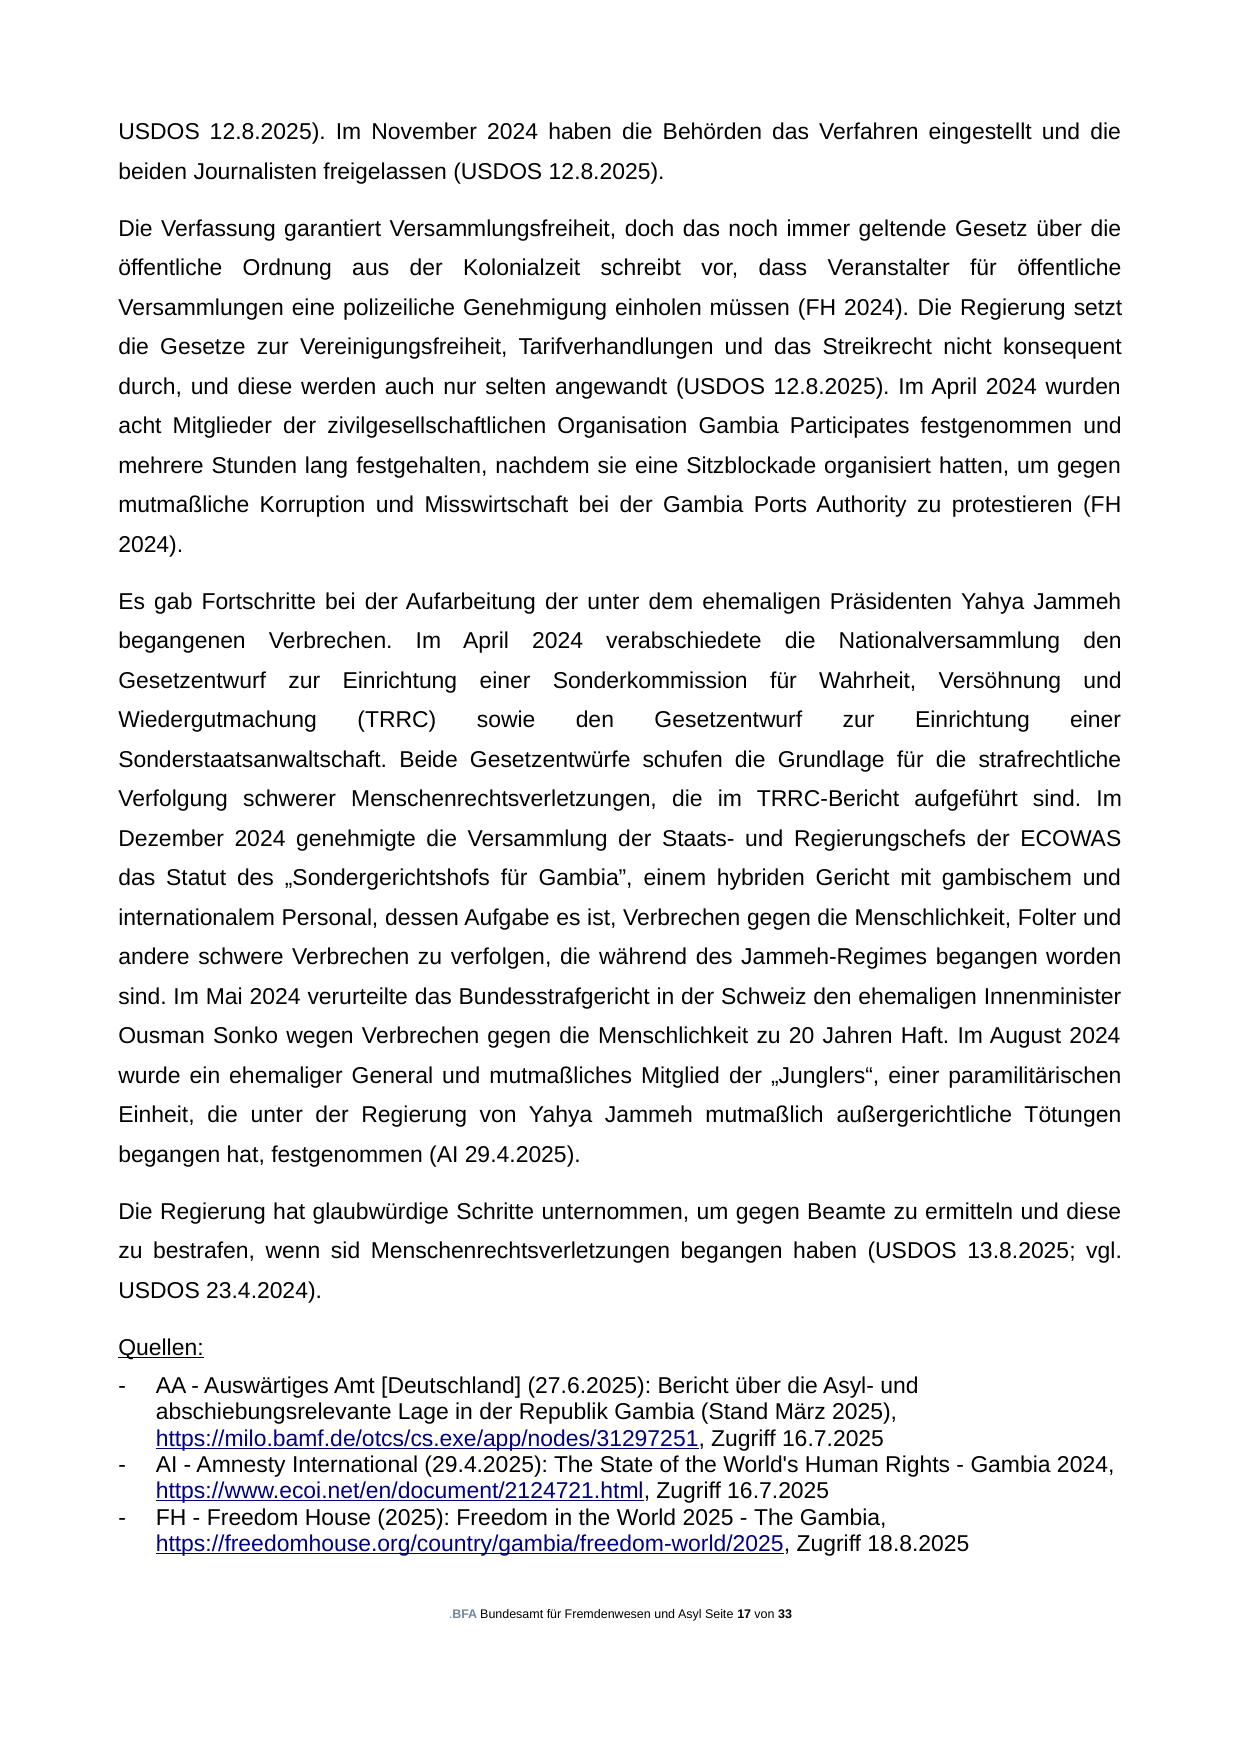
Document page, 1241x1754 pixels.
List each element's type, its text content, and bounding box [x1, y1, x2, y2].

text Quellen: [118, 1334, 1122, 1360]
list FH - Freedom House (2025): Freedom in the World 2025 - The Gambia, https://freedomhouse.org/country/gambia/freedom-world/2025, Zugriff 18.8.2025 [118, 1504, 1122, 1556]
text Die Verfassung garantiert Versammlungsfreiheit, doch das noch immer geltende Gesetz über die öffentliche Ordnung aus der Kolonialzeit schreibt vor, dass Veranstalter für öffentliche Versammlungen eine polizeiliche Genehmigung einholen müssen (FH 2024). Die Regierung setzt die Gesetze zur Vereinigungsfreiheit, Tarifverhandlungen und das Streikrecht nicht konsequent durch, und diese werden auch nur selten angewandt (USDOS 12.8.2025). Im April 2024 wurden acht Mitglieder der zivilgesellschaftlichen Organisation Gambia Participates festgenommen und mehrere Stunden lang festgehalten, nachdem sie eine Sitzblockade organisiert hatten, um gegen mutmaßliche Korruption und Misswirtschaft bei der Gambia Ports Authority zu protestieren (FH 2024). [118, 215, 1122, 557]
text Die Regierung hat glaubwürdige Schritte unternommen, um gegen Beamte zu ermitteln und diese zu bestrafen, wenn sid Menschenrechtsverletzungen begangen haben (USDOS 13.8.2025; vgl. USDOS 23.4.2024). [118, 1198, 1122, 1303]
text USDOS 12.8.2025). Im November 2024 haben die Behörden das Verfahren eingestellt und die beiden Journalisten freigelassen (USDOS 12.8.2025). [118, 118, 1122, 184]
list AI - Amnesty International (29.4.2025): The State of the World's Human Rights - Gambia 2024, https://www.ecoi.net/en/document/2124721.html, Zugriff 16.7.2025 [118, 1451, 1122, 1504]
list AA - Auswärtiges Amt [Deutschland] (27.6.2025): Bericht über die Asyl- und abschiebungsrelevante Lage in der Republik Gambia (Stand März 2025), https://milo.bamf.de/otcs/cs.exe/app/nodes/31297251, Zugriff 16.7.2025 [118, 1372, 1122, 1451]
text Es gab Fortschritte bei der Aufarbeitung der unter dem ehemaligen Präsidenten Yahya Jammeh begangenen Verbrechen. Im April 2024 verabschiedete die Nationalversammlung den Gesetzentwurf zur Einrichtung einer Sonderkommission für Wahrheit, Versöhnung und Wiedergutmachung (TRRC) sowie den Gesetzentwurf zur Einrichtung einer Sonderstaatsanwaltschaft. Beide Gesetzentwürfe schufen die Grundlage für die strafrechtliche Verfolgung schwerer Menschenrechtsverletzungen, die im TRRC-Bericht aufgeführt sind. Im Dezember 2024 genehmigte die Versammlung der Staats- und Regierungschefs der ECOWAS das Statut des „Sondergerichtshofs für Gambia”, einem hybriden Gericht mit gambischem und internationalem Personal, dessen Aufgabe es ist, Verbrechen gegen die Menschlichkeit, Folter und andere schwere Verbrechen zu verfolgen, die während des Jammeh-Regimes begangen worden sind. Im Mai 2024 verurteilte das Bundesstrafgericht in der Schweiz den ehemaligen Innenminister Ousman Sonko wegen Verbrechen gegen die Menschlichkeit zu 20 Jahren Haft. Im August 2024 wurde ein ehemaliger General und mutmaßliches Mitglied der „Junglers“, einer paramilitärischen Einheit, die unter der Regierung von Yahya Jammeh mutmaßlich außergerichtliche Tötungen begangen hat, festgenommen (AI 29.4.2025). [118, 588, 1122, 1167]
